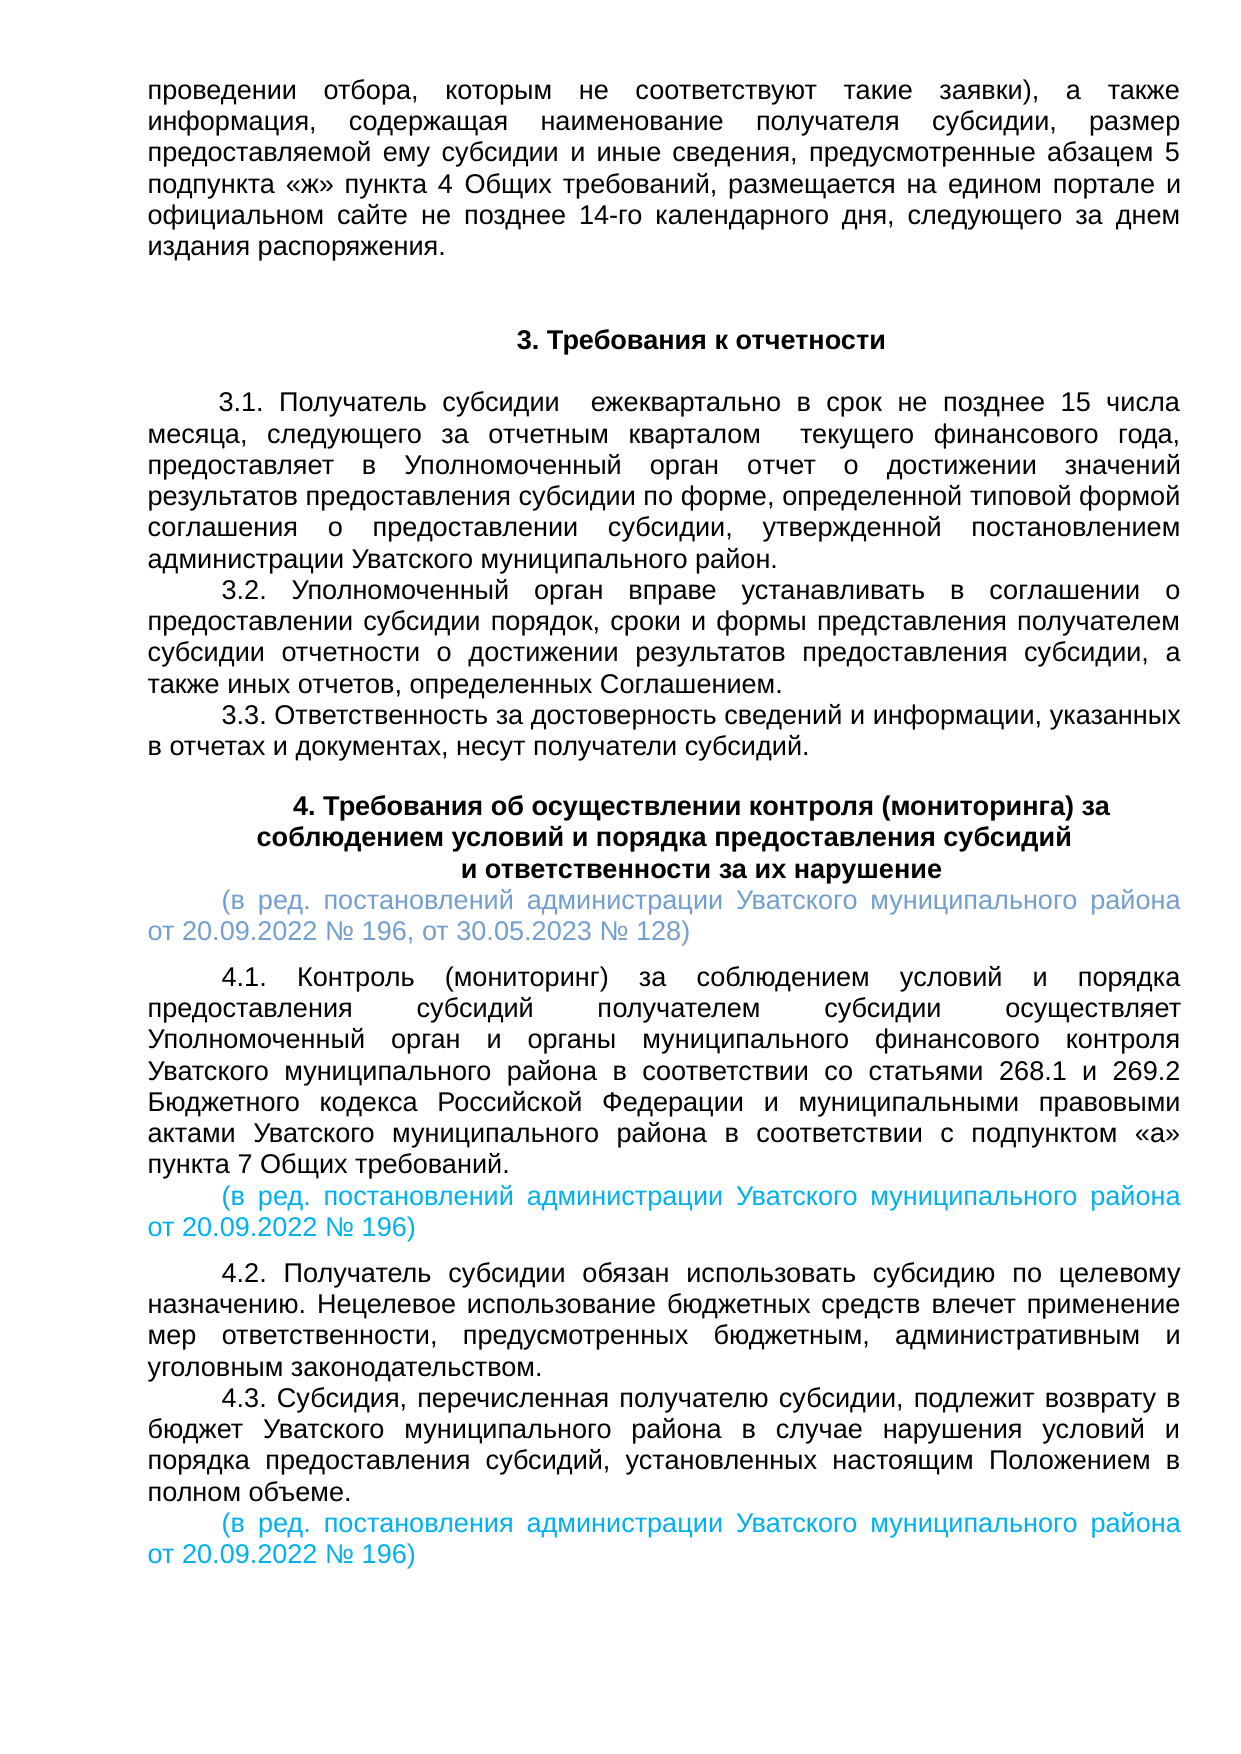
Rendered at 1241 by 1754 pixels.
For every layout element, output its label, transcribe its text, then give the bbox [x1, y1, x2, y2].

title и ответственности за их нарушение [147, 853, 1181, 884]
text 3. Требования к отчетности [147, 324, 1181, 355]
text 4.2. Получатель субсидии обязан использовать субсидию по целевому назначению. Нецелевое использование бюджетных средств влечет применение мер ответственности, предусмотренных бюджетным, административным и уголовным законодательством. [147, 1257, 1181, 1382]
text (в ред. постановлений администрации Уватского муниципального района от 20.09.2022 № 196, от 30.05.2023 № 128) [147, 884, 1181, 946]
text 3.3. Ответственность за достоверность сведений и информации, указанных в отчетах и документах, несут получатели субсидий. [147, 699, 1181, 761]
text 3.1. Получатель субсидии ежеквартально в срок не позднее 15 числа месяца, следующего за отчетным кварталом текущего финансового года, предоставляет в Уполномоченный орган отчет о достижении значений результатов предоставления субсидии по форме, определенной типовой формой соглашения о предоставлении субсидии, утвержденной постановлением администрации Уватского муниципального район. [147, 386, 1181, 574]
text (в ред. постановления администрации Уватского муниципального района от 20.09.2022 № 196) [147, 1507, 1181, 1569]
text 4.1. Контроль (мониторинг) за соблюдением условий и порядка предоставления субсидий получателем субсидии осуществляет Уполномоченный орган и органы муниципального финансового контроля Уватского муниципального района в соответствии со статьями 268.1 и 269.2 Бюджетного кодекса Российской Федерации и муниципальными правовыми актами Уватского муниципального района в соответствии с подпунктом «а» пункта 7 Общих требований. [147, 961, 1181, 1180]
text 3.2. Уполномоченный орган вправе устанавливать в соглашении о предоставлении субсидии порядок, сроки и формы представления получателем субсидии отчетности о достижении результатов предоставления субсидии, а также иных отчетов, определенных Соглашением. [147, 574, 1181, 699]
text 4.3. Субсидия, перечисленная получателю субсидии, подлежит возврату в бюджет Уватского муниципального района в случае нарушения условий и порядка предоставления субсидий, установленных настоящим Положением в полном объеме. [147, 1382, 1181, 1507]
title 4. Требования об осуществлении контроля (мониторинга) за соблюдением условий и порядка предоставления субсидий [147, 790, 1181, 853]
text (в ред. постановлений администрации Уватского муниципального района от 20.09.2022 № 196) [147, 1180, 1181, 1242]
text проведении отбора, которым не соответствуют такие заявки), а также информация, содержащая наименование получателя субсидии, размер предоставляемой ему субсидии и иные сведения, предусмотренные абзацем 5 подпункта «ж» пункта 4 Общих требований, размещается на едином портале и официальном сайте не позднее 14-го календарного дня, следующего за днем издания распоряжения. [147, 74, 1181, 261]
